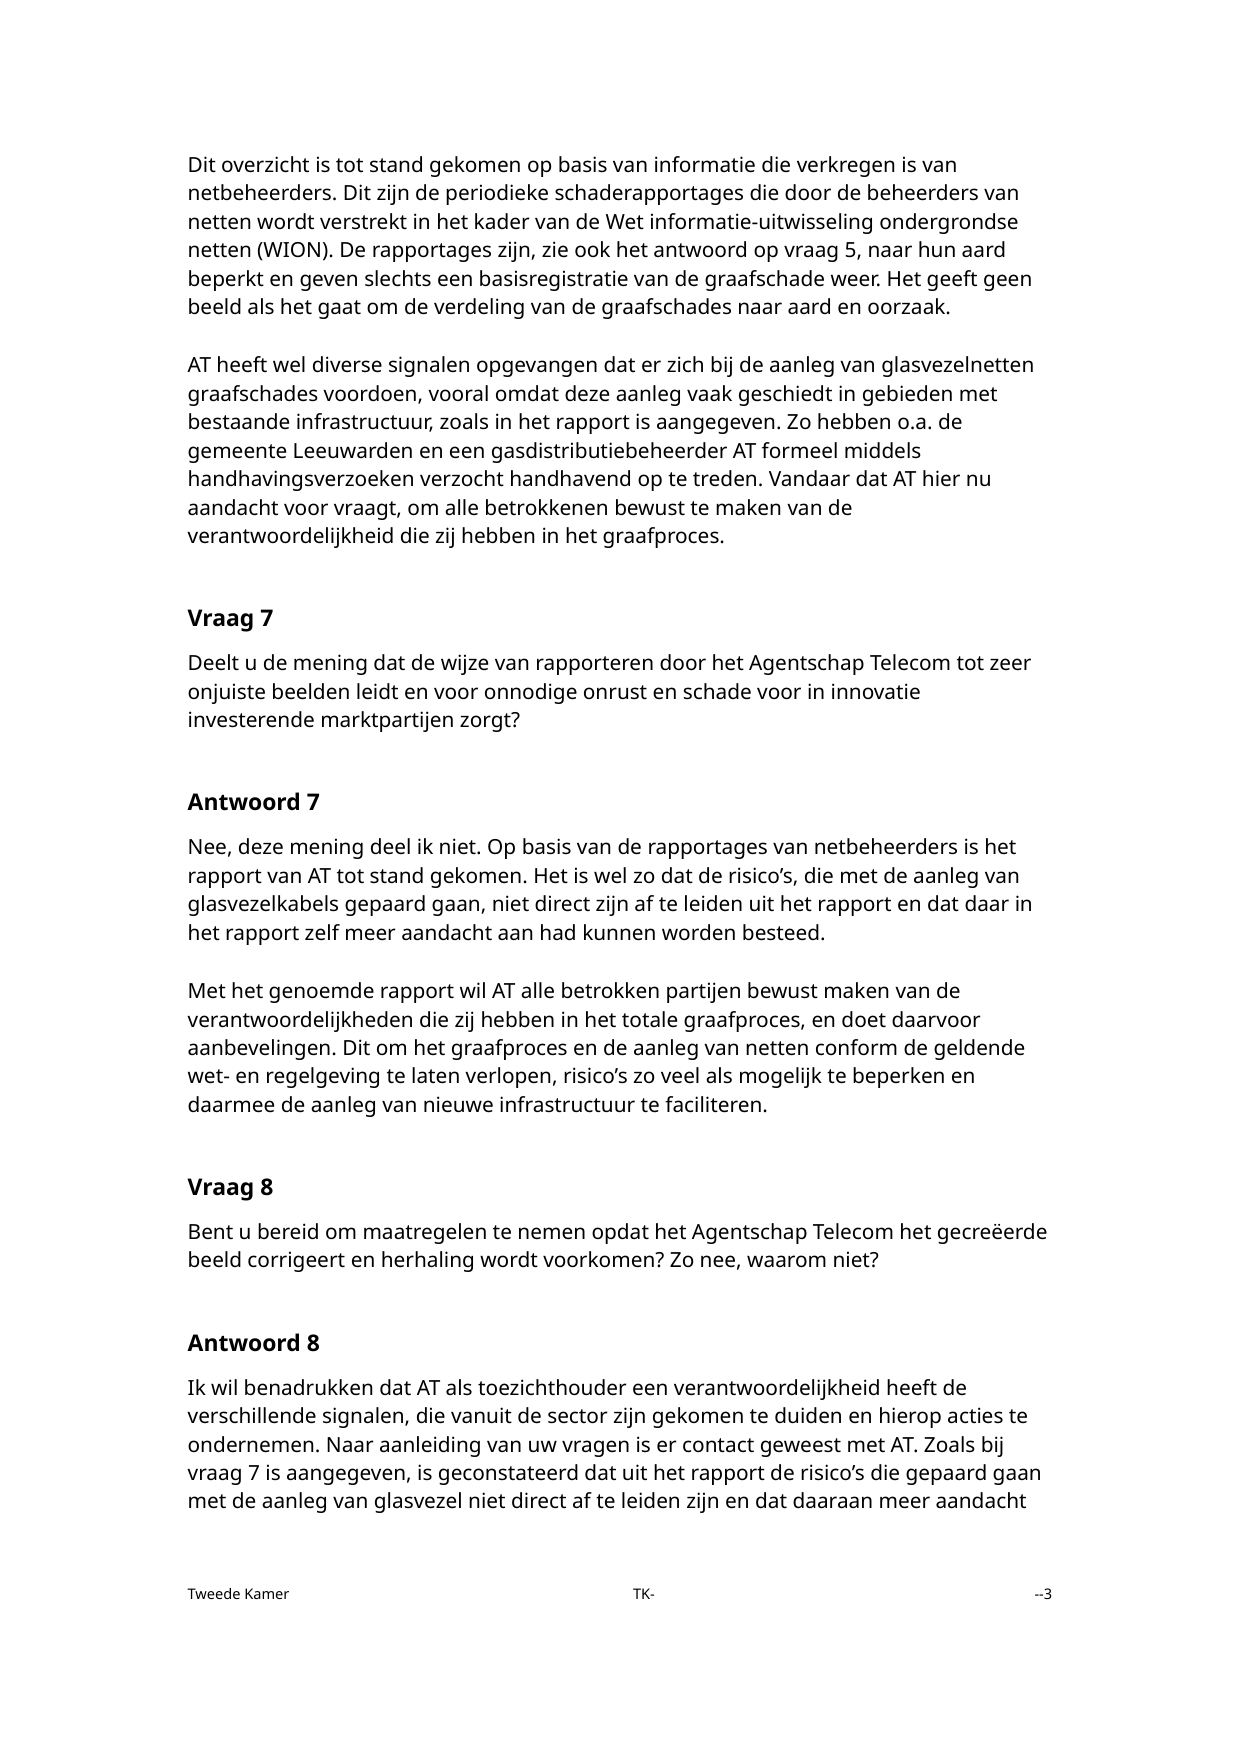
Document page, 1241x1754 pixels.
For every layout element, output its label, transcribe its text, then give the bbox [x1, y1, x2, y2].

subtitle Antwoord 8 [187, 1327, 1053, 1358]
text Dit overzicht is tot stand gekomen op basis van informatie die verkregen is van netbeheerders. Dit zijn de periodieke schaderapportages die door de beheerders van netten wordt verstrekt in het kader van de Wet informatie-uitwisseling ondergrondse netten (WION). De rapportages zijn, zie ook het antwoord op vraag 5, naar hun aard beperkt en geven slechts een basisregistratie van de graafschade weer. Het geeft geen beeld als het gaat om de verdeling van de graafschades naar aard en oorzaak. [187, 150, 1053, 321]
text Met het genoemde rapport wil AT alle betrokken partijen bewust maken van de verantwoordelijkheden die zij hebben in het totale graafproces, en doet daarvoor aanbevelingen. Dit om het graafproces en de aanleg van netten conform de geldende wet- en regelgeving te laten verlopen, risico’s zo veel als mogelijk te beperken en daarmee de aanleg van nieuwe infrastructuur te faciliteren. [187, 976, 1053, 1118]
subtitle Antwoord 7 [187, 786, 1053, 817]
text Bent u bereid om maatregelen te nemen opdat het Agentschap Telecom het gecreëerde beeld corrigeert en herhaling wordt voorkomen? Zo nee, waarom niet? [187, 1217, 1053, 1274]
text Ik wil benadrukken dat AT als toezichthouder een verantwoordelijkheid heeft de verschillende signalen, die vanuit de sector zijn gekomen te duiden en hierop acties te ondernemen. Naar aanleiding van uw vragen is er contact geweest met AT. Zoals bij vraag 7 is aangegeven, is geconstateerd dat uit het rapport de risico’s die gepaard gaan met de aanleg van glasvezel niet direct af te leiden zijn en dat daaraan meer aandacht [187, 1373, 1053, 1515]
text Deelt u de mening dat de wijze van rapporteren door het Agentschap Telecom tot zeer onjuiste beelden leidt en voor onnodige onrust en schade voor in innovatie investerende marktpartijen zorgt? [187, 648, 1053, 734]
text AT heeft wel diverse signalen opgevangen dat er zich bij de aanleg van glasvezelnetten graafschades voordoen, vooral omdat deze aanleg vaak geschiedt in gebieden met bestaande infrastructuur, zoals in het rapport is aangegeven. Zo hebben o.a. de gemeente Leeuwarden en een gasdistributiebeheerder AT formeel middels handhavingsverzoeken verzocht handhavend op te treden. Vandaar dat AT hier nu aandacht voor vraagt, om alle betrokkenen bewust te maken van de verantwoordelijkheid die zij hebben in het graafproces. [187, 351, 1053, 550]
subtitle Vraag 8 [187, 1171, 1053, 1202]
subtitle Vraag 7 [187, 602, 1053, 633]
text Nee, deze mening deel ik niet. Op basis van de rapportages van netbeheerders is het rapport van AT tot stand gekomen. Het is wel zo dat de risico’s, die met de aanleg van glasvezelkabels gepaard gaan, niet direct zijn af te leiden uit het rapport en dat daar in het rapport zelf meer aandacht aan had kunnen worden besteed. [187, 832, 1053, 946]
